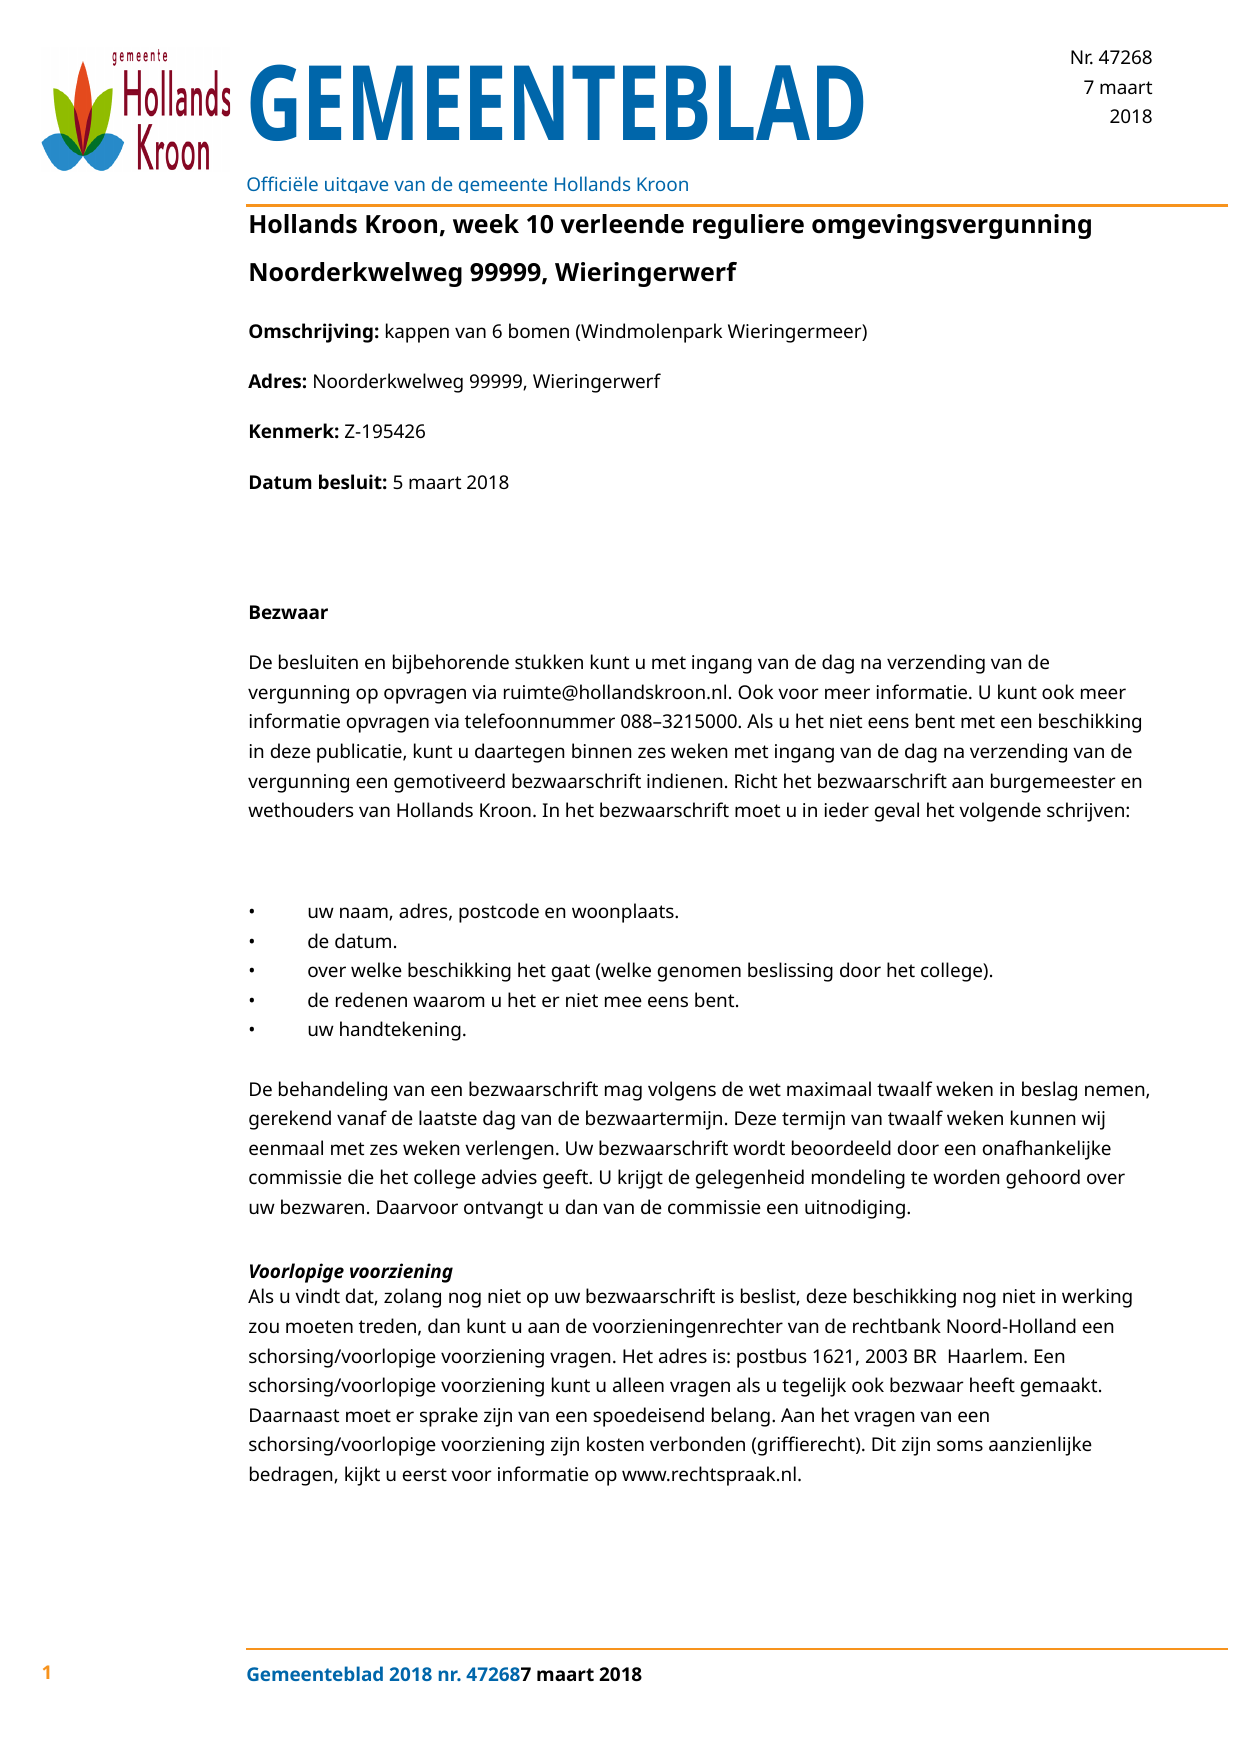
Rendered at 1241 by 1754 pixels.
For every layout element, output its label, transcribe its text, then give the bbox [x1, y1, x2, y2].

list de redenen waarom u het er niet mee eens bent. [248, 987, 1152, 1013]
table_header [700, 469, 1152, 495]
text De besluiten en bijbehorende stukken kunt u met ingang van de dag na verzending van de vergunning op opvragen via ruimte@hollandskroon.nl. Ook voor meer informatie. U kunt ook meer informatie opvragen via telefoonnummer 088–3215000. Als u het niet eens bent met een beschikking in deze publicatie, kunt u daartegen binnen zes weken met ingang van de dag na verzending van de vergunning een gemotiveerd bezwaarschrift indienen. Richt het bezwaarschrift aan burgemeester en wethouders van Hollands Kroon. In het bezwaarschrift moet u in ieder geval het volgende schrijven: [248, 649, 1152, 823]
text Hollands Kroon, week 10 verleende reguliere omgevingsvergunning Noorderkwelweg 99999, Wieringerwerf [248, 207, 1152, 288]
text Voorlopige voorziening [248, 1258, 1152, 1284]
text De behandeling van een bezwaarschrift mag volgens de wet maximaal twaalf weken in beslag nemen, gerekend vanaf de laatste dag van de bezwaartermijn. Deze termijn van twaalf weken kunnen wij eenmaal met zes weken verlengen. Uw bezwaarschrift wordt beoordeeld door een onafhankelijke commissie die het college advies geeft. U krijgt de gelegenheid mondeling te worden gehoord over uw bezwaren. Daarvoor ontvangt u dan van de commissie een uitnodiging. [248, 1076, 1152, 1220]
list over welke beschikking het gaat (welke genomen beslissing door het college). [248, 957, 1152, 983]
text Als u vindt dat, zolang nog niet op uw bezwaarschrift is beslist, deze beschikking nog niet in werking zou moeten treden, dan kunt u aan de voorzieningenrechter van de rechtbank Noord-Holland een schorsing/voorlopige voorziening vragen. Het adres is: postbus 1621, 2003 BR Haarlem. Een schorsing/voorlopige voorziening kunt u alleen vragen als u tegelijk ook bezwaar heeft gemaakt. Daarnaast moet er sprake zijn van een spoedeisend belang. Aan het vragen van een schorsing/voorlopige voorziening zijn kosten verbonden (griffierecht). Dit zijn soms aanzienlijke bedragen, kijkt u eerst voor informatie op www.rechtspraak.nl. [248, 1284, 1152, 1487]
list uw naam, adres, postcode en woonplaats. [248, 898, 1152, 924]
text Omschrijving: kappen van 6 bomen (Windmolenpark Wieringermeer) [248, 318, 1152, 344]
picture [41, 47, 231, 172]
text Bezwaar [248, 599, 1152, 625]
text Kenmerk: Z-195426 [248, 419, 1152, 444]
text Adres: Noorderkwelweg 99999, Wieringerwerf [248, 368, 1152, 394]
list uw handtekening. [248, 1017, 1152, 1042]
list de datum. [248, 928, 1152, 953]
table_header Datum besluit: 5 maart 2018 [248, 469, 700, 495]
